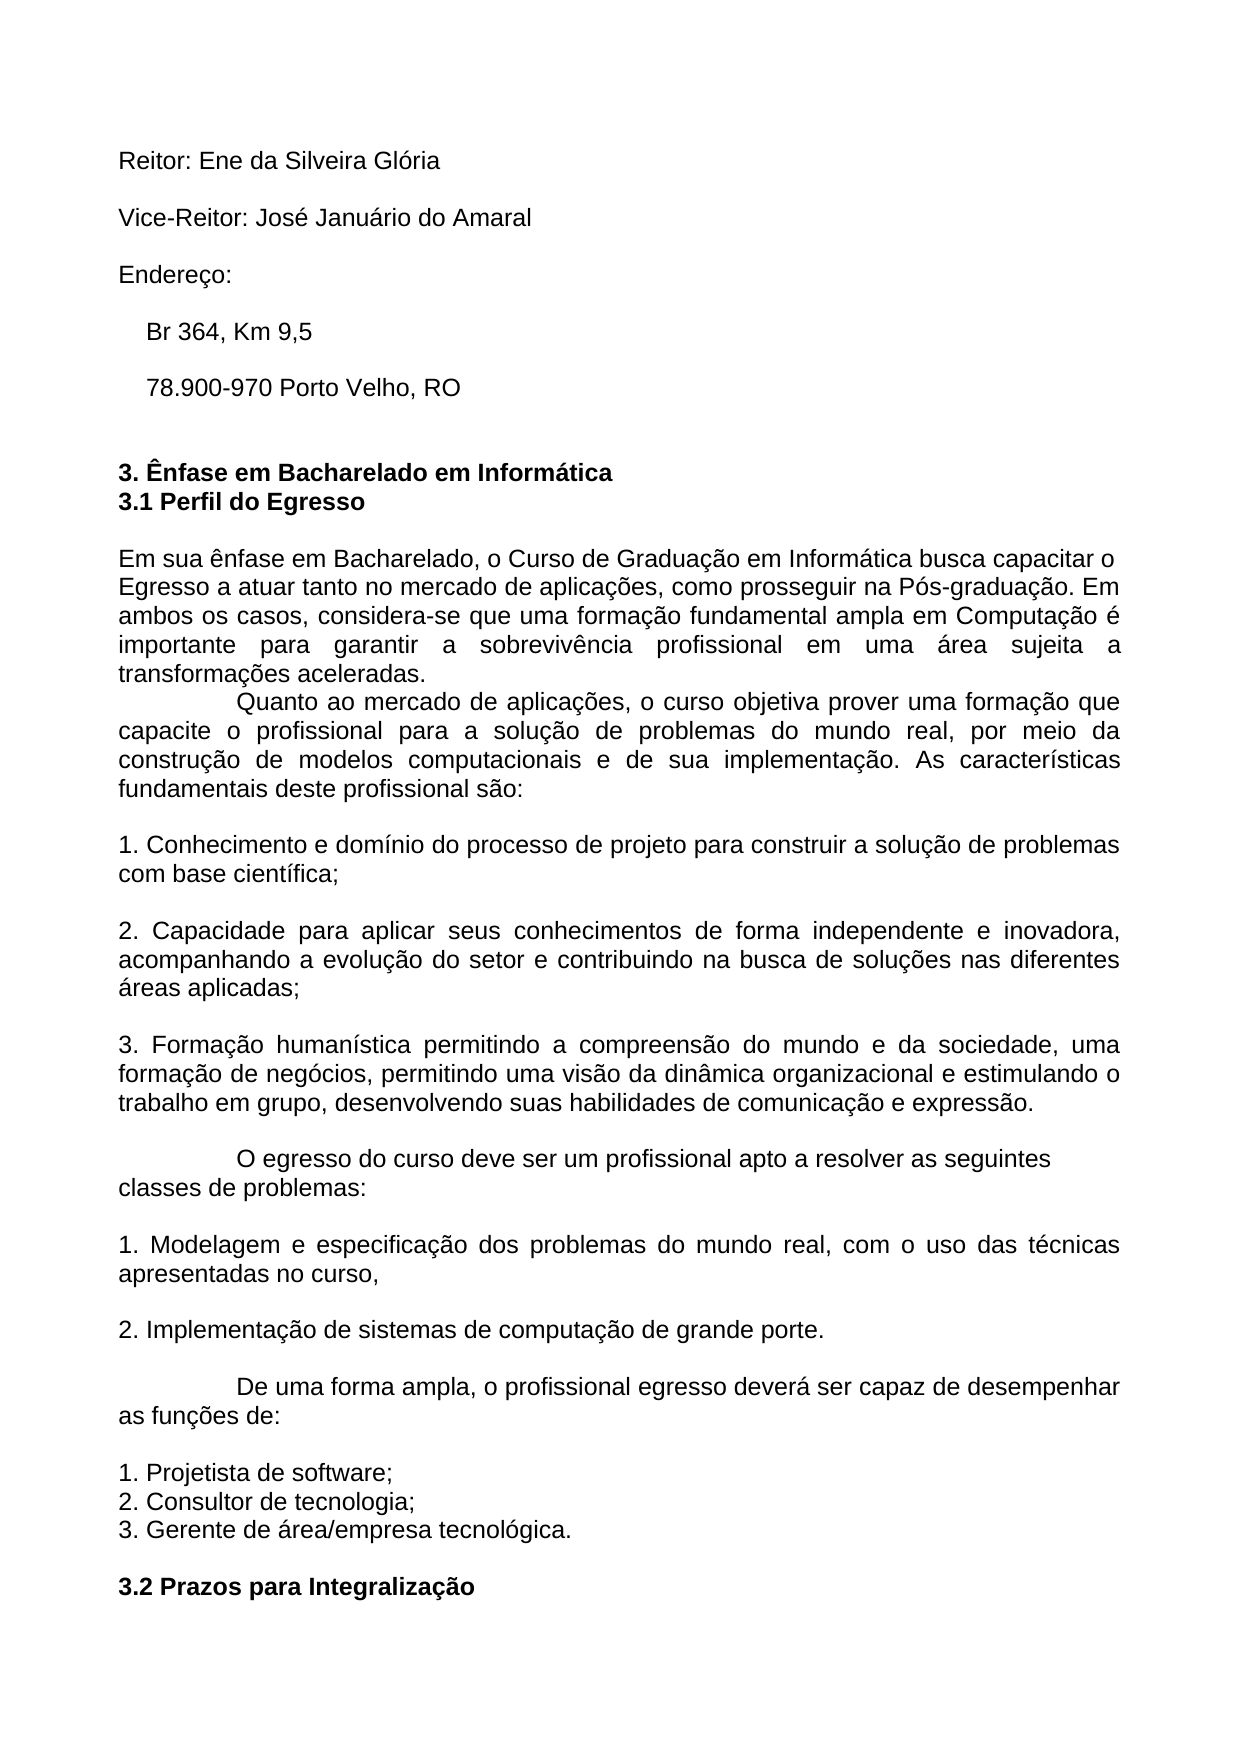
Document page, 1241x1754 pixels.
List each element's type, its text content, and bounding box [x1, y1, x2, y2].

text 2. Capacidade para aplicar seus conhecimentos de forma independente e inovadora, acompanhando a evolução do setor e contribuindo na busca de soluções nas diferentes áreas aplicadas; [118, 916, 1122, 1002]
text 1. Modelagem e especificação dos problemas do mundo real, com o uso das técnicas apresentadas no curso, [118, 1230, 1122, 1287]
text 2. Implementação de sistemas de computação de grande porte. [118, 1315, 1122, 1344]
text 2. Consultor de tecnologia; [118, 1486, 1122, 1515]
text Vice-Reitor: José Januário do Amaral [118, 203, 1122, 232]
text Reitor: Ene da Silveira Glória [118, 146, 1122, 175]
text 3. Gerente de área/empresa tecnológica. [118, 1515, 1122, 1544]
text 3.2 Prazos para Integralização [118, 1572, 1122, 1601]
text 1. Projetista de software; [118, 1458, 1122, 1486]
text O egresso do curso deve ser um profissional apto a resolver as seguintes classes de problemas: [118, 1144, 1122, 1202]
text 1. Conhecimento e domínio do processo de projeto para construir a solução de problemas com base científica; [118, 830, 1122, 888]
text De uma forma ampla, o profissional egresso deverá ser capaz de desempenhar as funções de: [118, 1372, 1122, 1430]
text 3.1 Perfil do Egresso [118, 487, 1122, 516]
text Em sua ênfase em Bacharelado, o Curso de Graduação em Informática busca capacitar o [118, 543, 1122, 572]
text Egresso a atuar tanto no mercado de aplicações, como prosseguir na Pós-graduação. Em ambos os casos, considera-se que uma formação fundamental ampla em Computação é importante para garantir a sobrevivência profissional em uma área sujeita a transformações aceleradas. [118, 572, 1122, 687]
text 3. Formação humanística permitindo a compreensão do mundo e da sociedade, uma formação de negócios, permitindo uma visão da dinâmica organizacional e estimulando o trabalho em grupo, desenvolvendo suas habilidades de comunicação e expressão. [118, 1030, 1122, 1116]
text Endereço: [118, 260, 1122, 288]
text 3. Ênfase em Bacharelado em Informática [118, 458, 1122, 487]
text Br 364, Km 9,5 [118, 316, 1122, 345]
text Quanto ao mercado de aplicações, o curso objetiva prover uma formação que capacite o profissional para a solução de problemas do mundo real, por meio da construção de modelos computacionais e de sua implementação. As características fundamentais deste profissional são: [118, 687, 1122, 802]
text 78.900-970 Porto Velho, RO [118, 373, 1122, 402]
